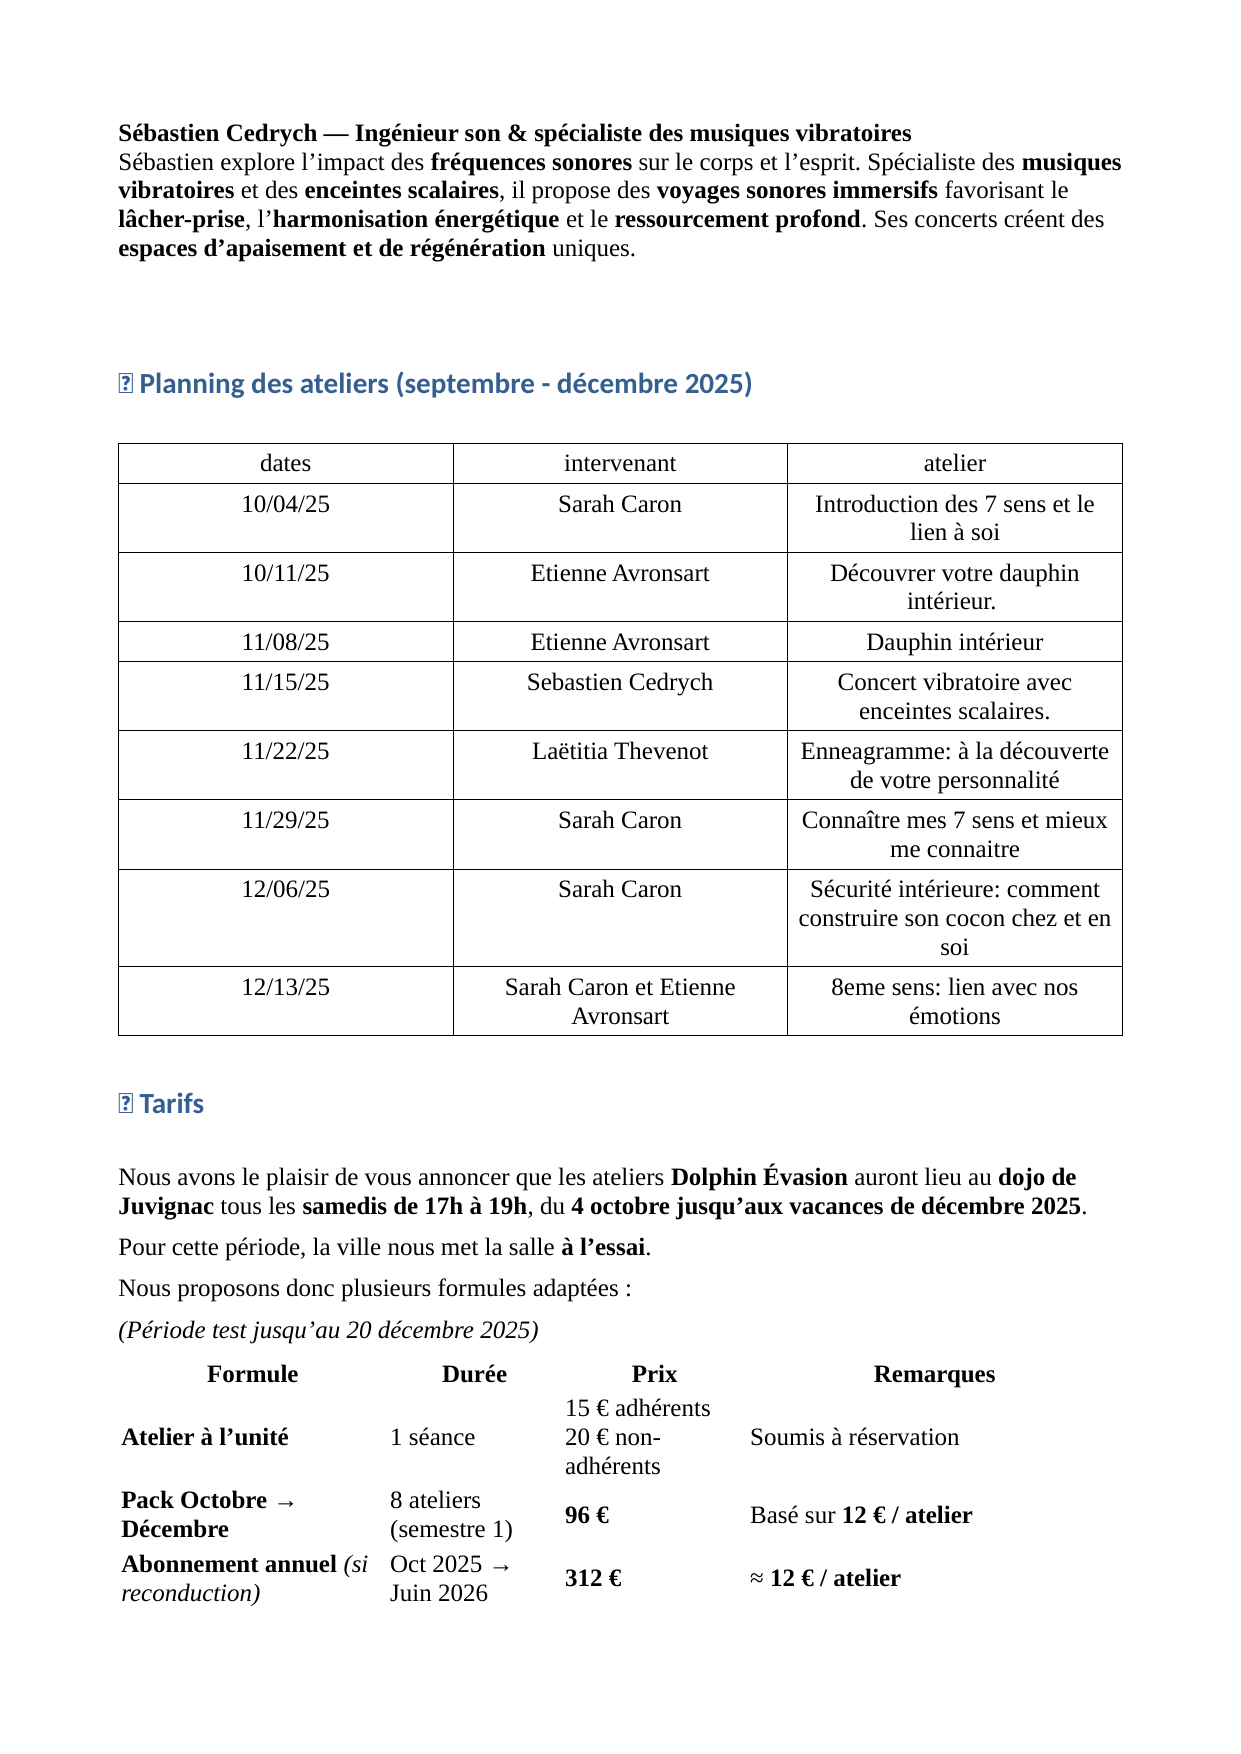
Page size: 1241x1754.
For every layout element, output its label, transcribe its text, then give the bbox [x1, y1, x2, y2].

text Sébastien Cedrych — Ingénieur son & spécialiste des musiques vibratoires Sébastien explore l’impact des fréquences sonores sur le corps et l’esprit. Spécialiste des musiques vibratoires et des enceintes scalaires, il propose des voyages sonores immersifs favorisant le lâcher-prise, l’harmonisation énergétique et le ressourcement profond. Ses concerts créent des espaces d’apaisement et de régénération uniques. [118, 118, 1122, 262]
table_cell 29/11/25 [119, 800, 453, 868]
table_cell 13/12/25 [119, 967, 453, 1035]
table_cell Découvrer votre dauphin intérieur. [788, 553, 1122, 621]
table_cell Soumis à réservation [747, 1391, 1122, 1483]
table_cell 312 € [562, 1546, 747, 1609]
table_cell Etienne Avronsart [454, 622, 787, 661]
table_cell 22/11/25 [119, 731, 453, 799]
table_cell 04/10/25 [119, 484, 453, 552]
table_cell Concert vibratoire avec enceintes scalaires. [788, 662, 1122, 730]
table_cell Sarah Caron et Etienne Avronsart [454, 967, 787, 1035]
text (Période test jusqu’au 20 décembre 2025) [118, 1315, 1122, 1343]
table_cell Sebastien Cedrych [454, 662, 787, 730]
table_cell Sécurité intérieure: comment construire son cocon chez et en soi [788, 870, 1122, 966]
table_header dates [119, 444, 453, 483]
table_cell Sarah Caron [454, 484, 787, 552]
table_cell Abonnement annuel (si reconduction) [118, 1546, 387, 1609]
table_header Durée [387, 1356, 562, 1391]
table_cell 08/11/25 [119, 622, 453, 661]
table_cell ≈ 12 € / atelier [747, 1546, 1122, 1609]
table_cell Dauphin intérieur [788, 622, 1122, 661]
table_cell Laëtitia Thevenot [454, 731, 787, 799]
subtitle 📅 Planning des ateliers (septembre - décembre 2025) [118, 366, 1122, 401]
table_cell Enneagramme: à la découverte de votre personnalité [788, 731, 1122, 799]
table_header Prix [562, 1356, 747, 1391]
table_cell Connaître mes 7 sens et mieux me connaitre [788, 800, 1122, 868]
table_cell 11/10/25 [119, 553, 453, 621]
table_cell Atelier à l’unité [118, 1391, 387, 1483]
table_header Remarques [747, 1356, 1122, 1391]
text Nous avons le plaisir de vous annoncer que les ateliers Dolphin Évasion auront lieu au dojo de Juvignac tous les samedis de 17h à 19h, du 4 octobre jusqu’aux vacances de décembre 2025. [118, 1162, 1122, 1220]
table_header atelier [788, 444, 1122, 483]
table_cell 8 ateliers (semestre 1) [387, 1483, 562, 1546]
table_cell Oct 2025 → Juin 2026 [387, 1546, 562, 1609]
table_cell Pack Octobre → Décembre [118, 1483, 387, 1546]
table_cell Sarah Caron [454, 800, 787, 868]
table_cell 06/12/25 [119, 870, 453, 966]
table_cell 8eme sens: lien avec nos émotions [788, 967, 1122, 1035]
table_cell Basé sur 12 € / atelier [747, 1483, 1122, 1546]
table_cell Introduction des 7 sens et le lien à soi [788, 484, 1122, 552]
table_cell Etienne Avronsart [454, 553, 787, 621]
table_cell 15 € adhérents 20 € non-adhérents [562, 1391, 747, 1483]
table_cell 15/11/25 [119, 662, 453, 730]
text Pour cette période, la ville nous met la salle à l’essai. [118, 1232, 1122, 1261]
table_cell 1 séance [387, 1391, 562, 1483]
table_cell Sarah Caron [454, 870, 787, 966]
table_header Formule [118, 1356, 387, 1391]
text Nous proposons donc plusieurs formules adaptées : [118, 1273, 1122, 1302]
subtitle 💶 Tarifs [118, 1085, 1122, 1121]
table_cell 96 € [562, 1483, 747, 1546]
table_header intervenant [454, 444, 787, 483]
